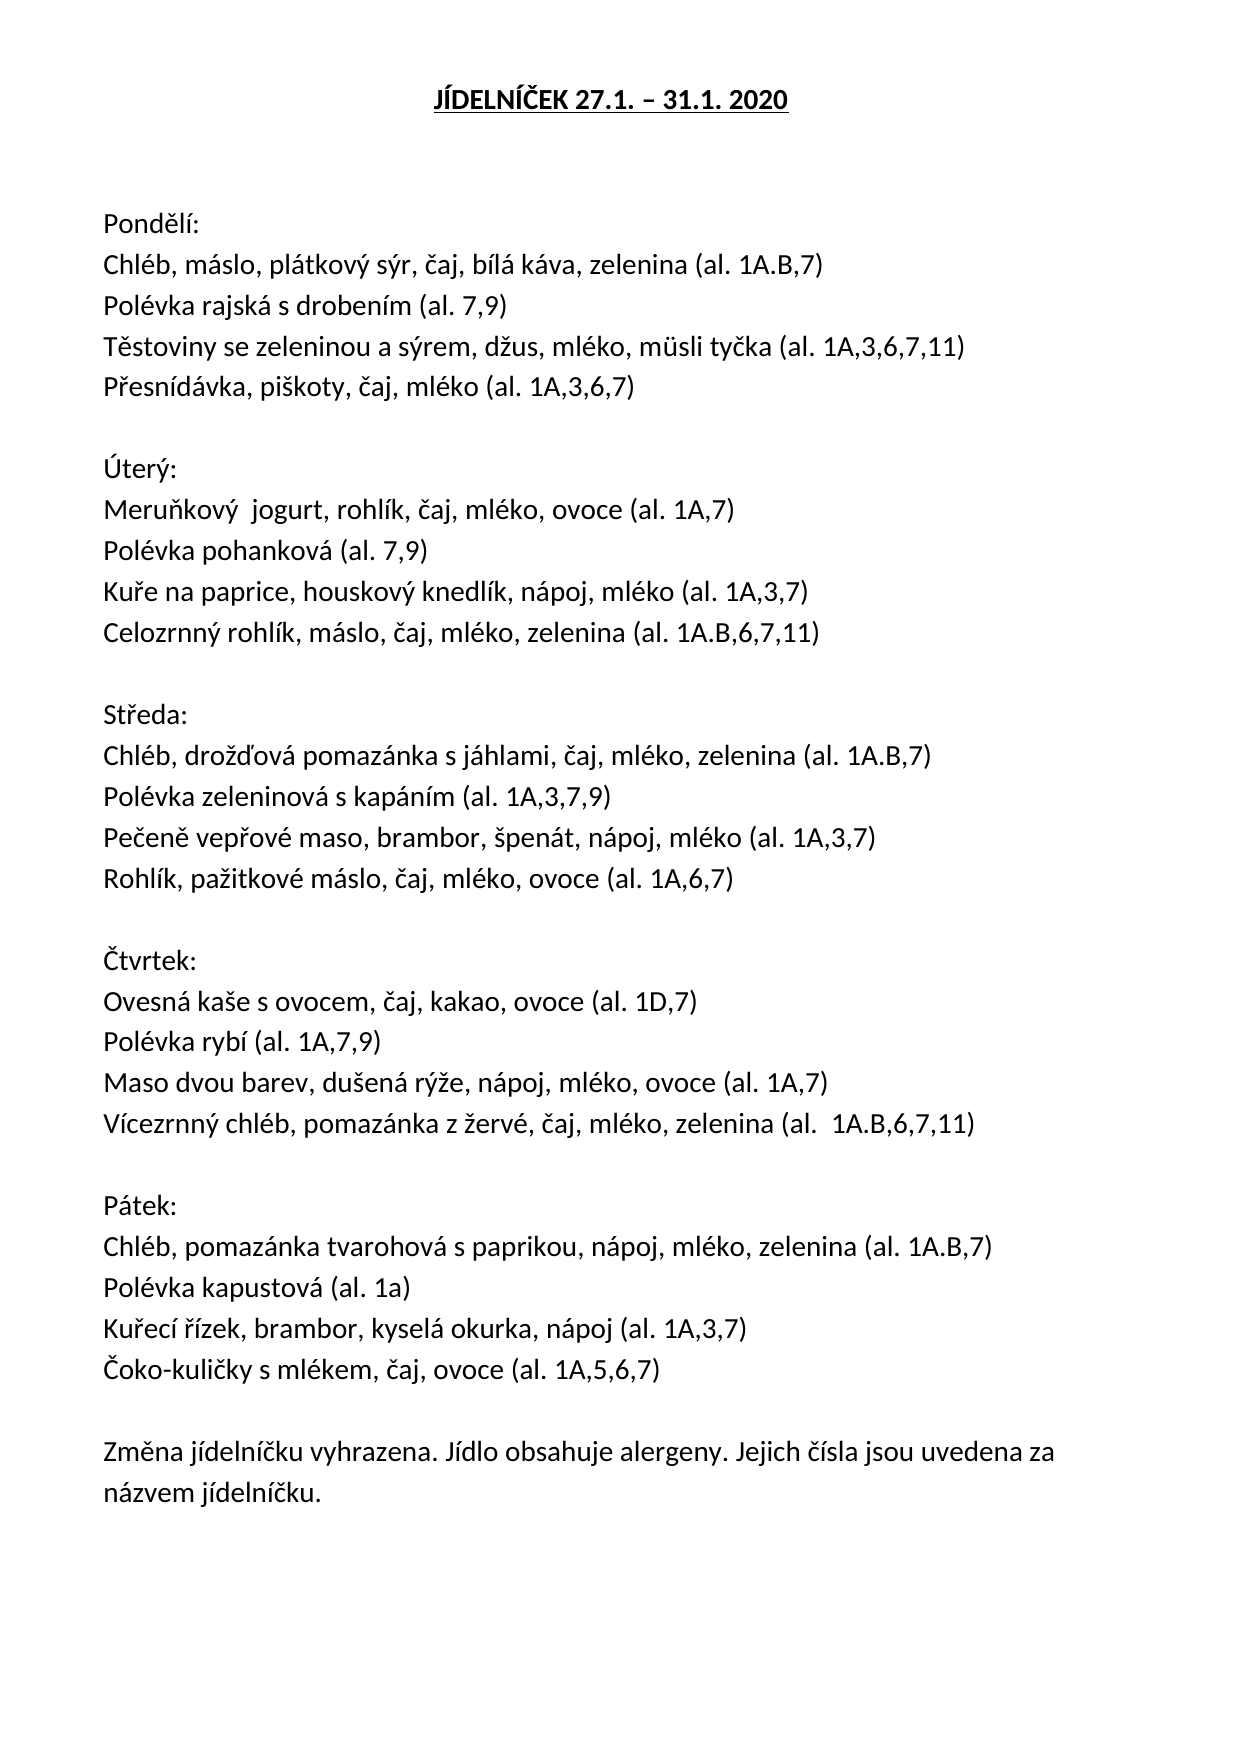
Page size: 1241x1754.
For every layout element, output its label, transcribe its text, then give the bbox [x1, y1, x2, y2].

text Přesnídávka, piškoty, čaj, mléko (al. 1A,3,6,7) [103, 368, 1119, 404]
text Polévka pohanková (al. 7,9) [103, 532, 1119, 568]
text Kuřecí řízek, brambor, kyselá okurka, nápoj (al. 1A,3,7) [103, 1310, 1119, 1346]
text Čoko-kuličky s mlékem, čaj, ovoce (al. 1A,5,6,7) [103, 1351, 1119, 1387]
text Pečeně vepřové maso, brambor, špenát, nápoj, mléko (al. 1A,3,7) [103, 819, 1119, 854]
text Polévka kapustová (al. 1a) [103, 1269, 1119, 1305]
text Úterý: [103, 450, 1119, 486]
text Maso dvou barev, dušená rýže, nápoj, mléko, ovoce (al. 1A,7) [103, 1064, 1119, 1100]
text Rohlík, pažitkové máslo, čaj, mléko, ovoce (al. 1A,6,7) [103, 860, 1119, 895]
text Chléb, pomazánka tvarohová s paprikou, nápoj, mléko, zelenina (al. 1A.B,7) [103, 1228, 1119, 1264]
text Polévka rajská s drobením (al. 7,9) [103, 287, 1119, 322]
text Vícezrnný chléb, pomazánka z žervé, čaj, mléko, zelenina (al. 1A.B,6,7,11) [103, 1105, 1119, 1141]
text Těstoviny se zeleninou a sýrem, džus, mléko, müsli tyčka (al. 1A,3,6,7,11) [103, 328, 1119, 363]
text JÍDELNÍČEK 27.1. – 31.1. 2020 [103, 81, 1119, 117]
text Ovesná kaše s ovocem, čaj, kakao, ovoce (al. 1D,7) [103, 983, 1119, 1018]
text Pondělí: [103, 205, 1119, 240]
text Meruňkový jogurt, rohlík, čaj, mléko, ovoce (al. 1A,7) [103, 491, 1119, 527]
text Pátek: [103, 1187, 1119, 1223]
text Kuře na paprice, houskový knedlík, nápoj, mléko (al. 1A,3,7) [103, 573, 1119, 609]
text Polévka rybí (al. 1A,7,9) [103, 1023, 1119, 1059]
text Změna jídelníčku vyhrazena. Jídlo obsahuje alergeny. Jejich čísla jsou uvedena za názvem jídelníčku. [103, 1433, 1119, 1509]
text Čtvrtek: [103, 942, 1119, 977]
text Celozrnný rohlík, máslo, čaj, mléko, zelenina (al. 1A.B,6,7,11) [103, 614, 1119, 650]
text Chléb, drožďová pomazánka s jáhlami, čaj, mléko, zelenina (al. 1A.B,7) [103, 737, 1119, 773]
text Chléb, máslo, plátkový sýr, čaj, bílá káva, zelenina (al. 1A.B,7) [103, 246, 1119, 281]
text Polévka zeleninová s kapáním (al. 1A,3,7,9) [103, 778, 1119, 813]
text Středa: [103, 696, 1119, 732]
